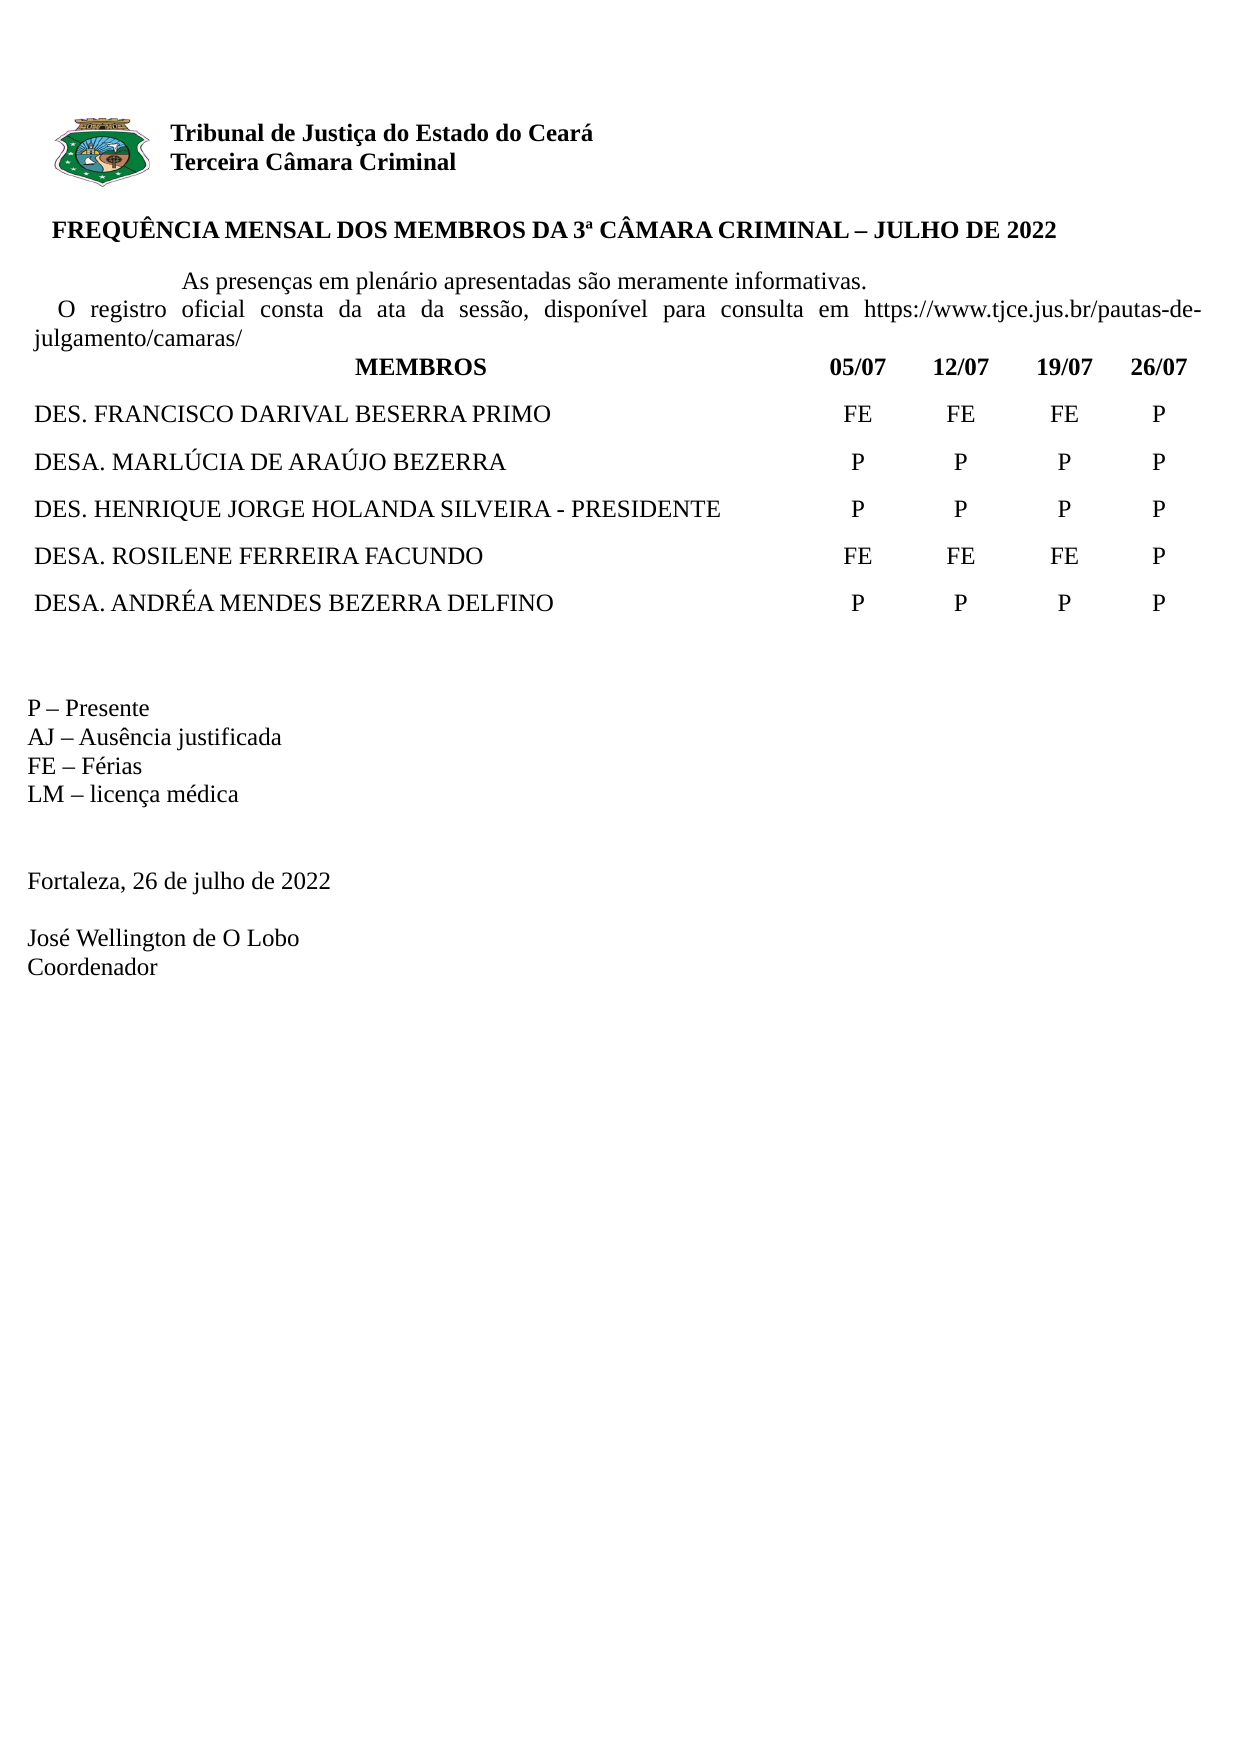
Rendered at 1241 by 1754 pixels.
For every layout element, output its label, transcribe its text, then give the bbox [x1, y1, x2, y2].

table_header [34, 118, 170, 215]
table_cell DESA. MARLÚCIA DE ARAÚJO BEZERRA [34, 447, 808, 494]
table_cell P [1014, 494, 1115, 541]
text FE – Férias [27, 751, 1122, 779]
table_cell FE [808, 541, 907, 588]
table_cell As presenças em plenário apresentadas são meramente informativas. O registro oficial consta da ata da sessão, disponível para consulta em https://www.tjce.jus.br/pautas-de-julgamento/camaras/ [34, 266, 1203, 352]
table_cell P [808, 494, 907, 541]
table_cell P [808, 447, 907, 494]
table_cell FE [908, 399, 1014, 447]
table_cell P [1115, 541, 1203, 588]
table_cell 26/07 [1115, 352, 1203, 399]
text LM – licença médica [27, 779, 1122, 808]
table_cell P [1115, 494, 1203, 541]
table_cell MEMBROS [34, 352, 808, 399]
text José Wellington de O Lobo [27, 923, 1122, 952]
table_cell P [808, 589, 907, 636]
table_cell P [1014, 589, 1115, 636]
table_cell FE [908, 541, 1014, 588]
text P – Presente [27, 693, 1122, 722]
table_cell DESA. ROSILENE FERREIRA FACUNDO [34, 541, 808, 588]
table_cell P [908, 589, 1014, 636]
text AJ – Ausência justificada [27, 722, 1122, 751]
table_cell DESA. ANDRÉA MENDES BEZERRA DELFINO [34, 589, 808, 636]
table_cell DES. FRANCISCO DARIVAL BESERRA PRIMO [34, 399, 808, 447]
table_cell 12/07 [908, 352, 1014, 399]
table_cell P [908, 494, 1014, 541]
table_cell 05/07 [808, 352, 907, 399]
text Coordenador [27, 952, 1122, 981]
table_cell 19/07 [1014, 352, 1115, 399]
table_cell P [1115, 399, 1203, 447]
picture [54, 118, 150, 187]
table_cell FE [1014, 399, 1115, 447]
table_cell P [1115, 589, 1203, 636]
table_cell FE [1014, 541, 1115, 588]
text Fortaleza, 26 de julho de 2022 [27, 866, 1122, 894]
table_cell FREQUÊNCIA MENSAL DOS MEMBROS DA 3ª CÂMARA CRIMINAL – JULHO DE 2022 [34, 215, 1203, 266]
table_cell FE [808, 399, 907, 447]
table_cell P [908, 447, 1014, 494]
table_cell DES. HENRIQUE JORGE HOLANDA SILVEIRA - PRESIDENTE [34, 494, 808, 541]
table_cell P [1115, 447, 1203, 494]
table_cell P [1014, 447, 1115, 494]
table_header Tribunal de Justiça do Estado do Ceará Terceira Câmara Criminal [170, 118, 1203, 215]
